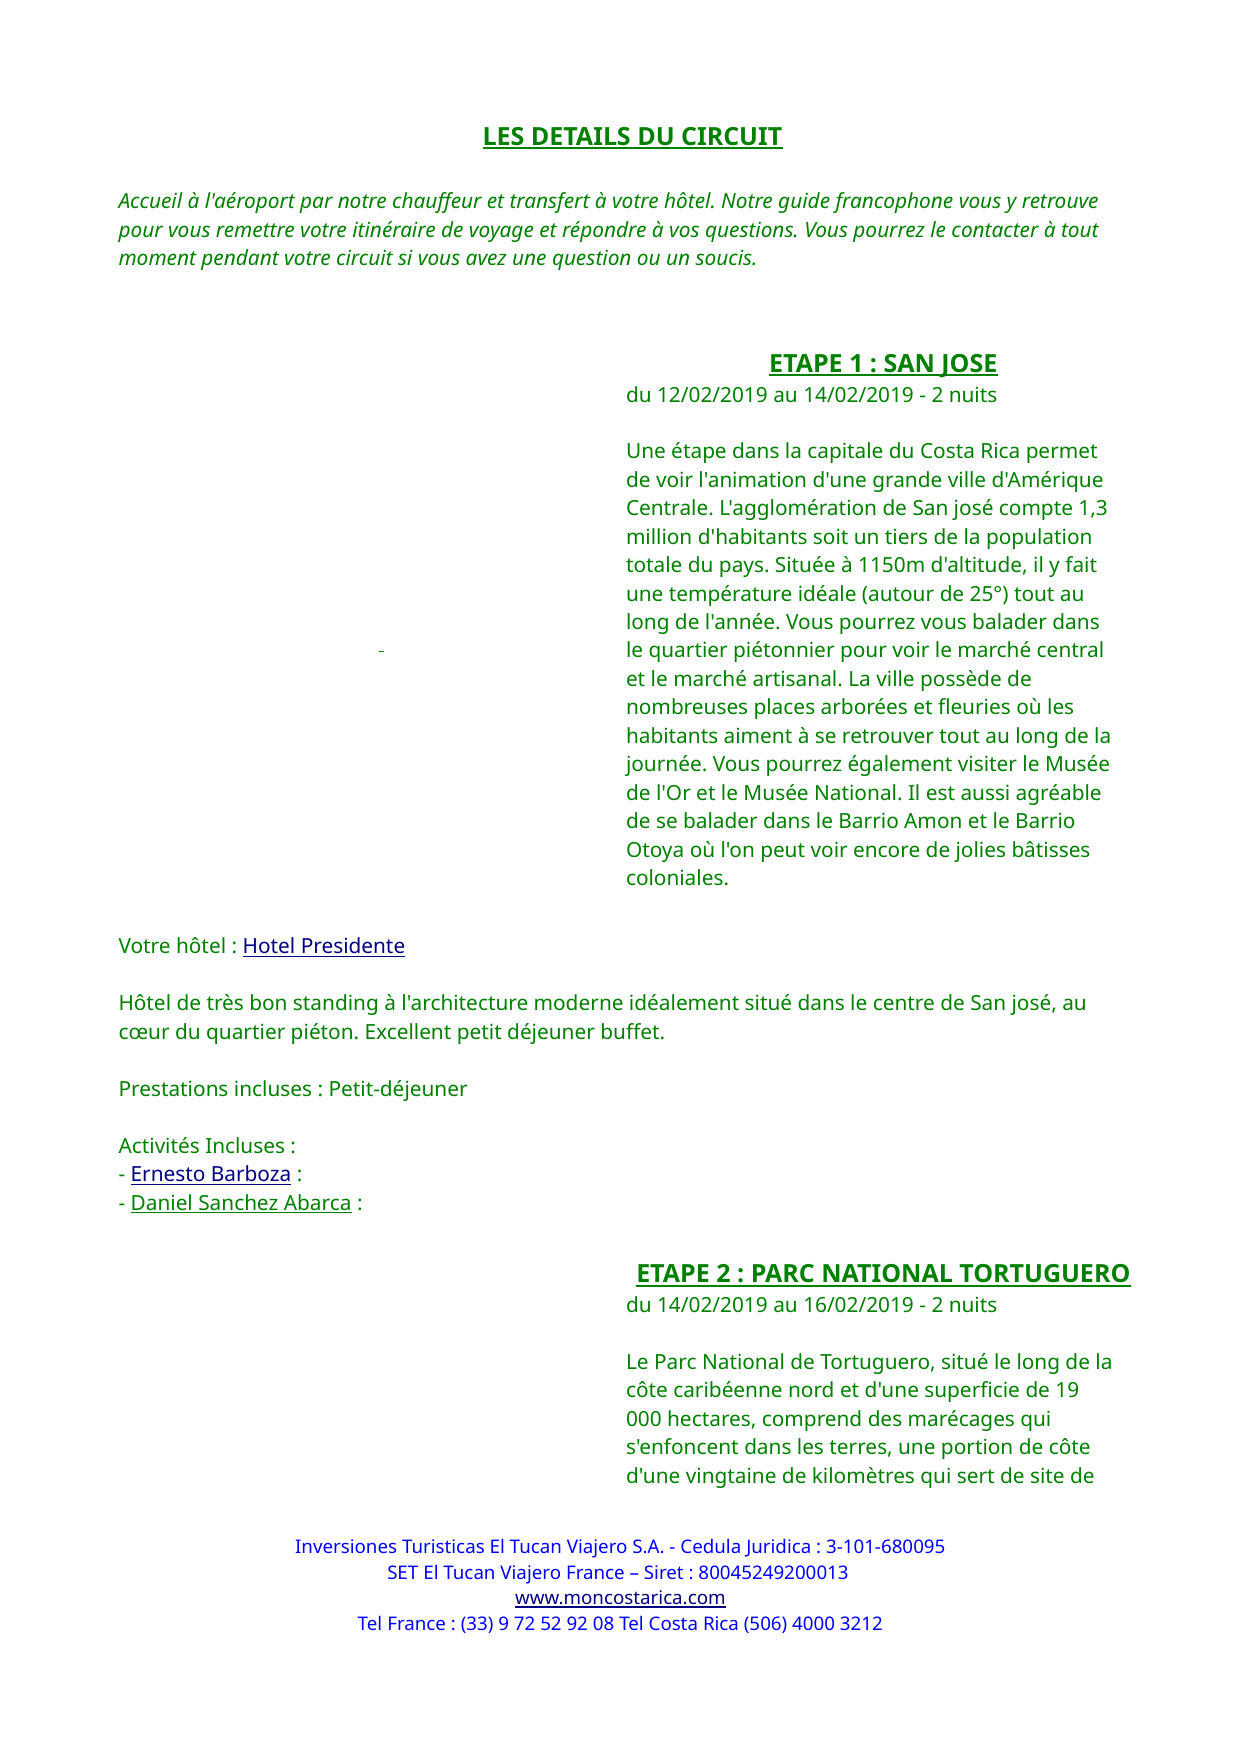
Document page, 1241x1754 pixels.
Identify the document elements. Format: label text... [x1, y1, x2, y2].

table_header [118, 340, 620, 897]
table_header ETAPE 2 : PARC NATIONAL TORTUGUERO du 14/02/2019 au 16/02/2019 - 2 nuits Le Parc National de Tortuguero, situé le long de la côte caribéenne nord et d'une superficie de 19 000 hectares, comprend des marécages qui s'enfoncent dans les terres, une portion de côte d'une vingtaine de kilomètres qui sert de site de ponte aux tortues et une portion d'eaux territoriales. Le Parc est composé d'un labyrinthe de canaux qui permettent d'observer la faune et la flore depuis des petits bateaux à moteur. Le parc protège la reproduction des tortues vertes. Vous assisterez à la ponte des tortues vertes (Juin à Octobre) ou des tortues luth géantes (mi-février à juillet) ou assisterez à l'éclosion et le retour à la mer des bébés tortues. Vous pourrez admirer plus de 300 espèces d'oiseaux dont le fameux toucan, 57 espèces d'amphibiens, 111 espèces de reptiles et 60 espèces de mammifères dont les jaguars, tapirs, ocelots, crocodiles... Le village de Tortuguero est un village pittoresque qui s'étend entre la mer des caraibes et le canal principal. Tous les logdes de Tortuguero sont isolés entre canaux et forêt, on y accède uniquement en bateau depuis les ports de la Pavona ou Cano Banco ou depuis l'aéroport de Tortuguero. Ils proposent tous des formules tout inclus : transport depuis San José en bus puis bateau, repas, guide, logement et excursion. [620, 1250, 1122, 1495]
text LES DETAILS DU CIRCUIT [118, 118, 1146, 152]
text Prestations incluses : Petit-déjeuner [118, 1074, 1122, 1103]
text - Daniel Sanchez Abarca : [118, 1188, 1122, 1216]
table_header ETAPE 1 : SAN JOSE du 12/02/2019 au 14/02/2019 - 2 nuits Une étape dans la capitale du Costa Rica permet de voir l'animation d'une grande ville d'Amérique Centrale. L'agglomération de San josé compte 1,3 million d'habitants soit un tiers de la population totale du pays. Située à 1150m d'altitude, il y fait une température idéale (autour de 25°) tout au long de l'année. Vous pourrez vous balader dans le quartier piétonnier pour voir le marché central et le marché artisanal. La ville possède de nombreuses places arborées et fleuries où les habitants aiment à se retrouver tout au long de la journée. Vous pourrez également visiter le Musée de l'Or et le Musée National. Il est aussi agréable de se balader dans le Barrio Amon et le Barrio Otoya où l'on peut voir encore de jolies bâtisses coloniales. [620, 340, 1122, 897]
text Activités Incluses : [118, 1131, 1122, 1159]
text - Ernesto Barboza : [118, 1159, 1122, 1188]
text Hôtel de très bon standing à l'architecture moderne idéalement situé dans le centre de San josé, au cœur du quartier piéton. Excellent petit déjeuner buffet. [118, 988, 1122, 1045]
text Accueil à l'aéroport par notre chauffeur et transfert à votre hôtel. Notre guide francophone vous y retrouve pour vous remettre votre itinéraire de voyage et répondre à vos questions. Vous pourrez le contacter à tout moment pendant votre circuit si vous avez une question ou un soucis. [118, 186, 1146, 272]
table_header [118, 1250, 620, 1495]
text Votre hôtel : Hotel Presidente [118, 931, 1122, 960]
